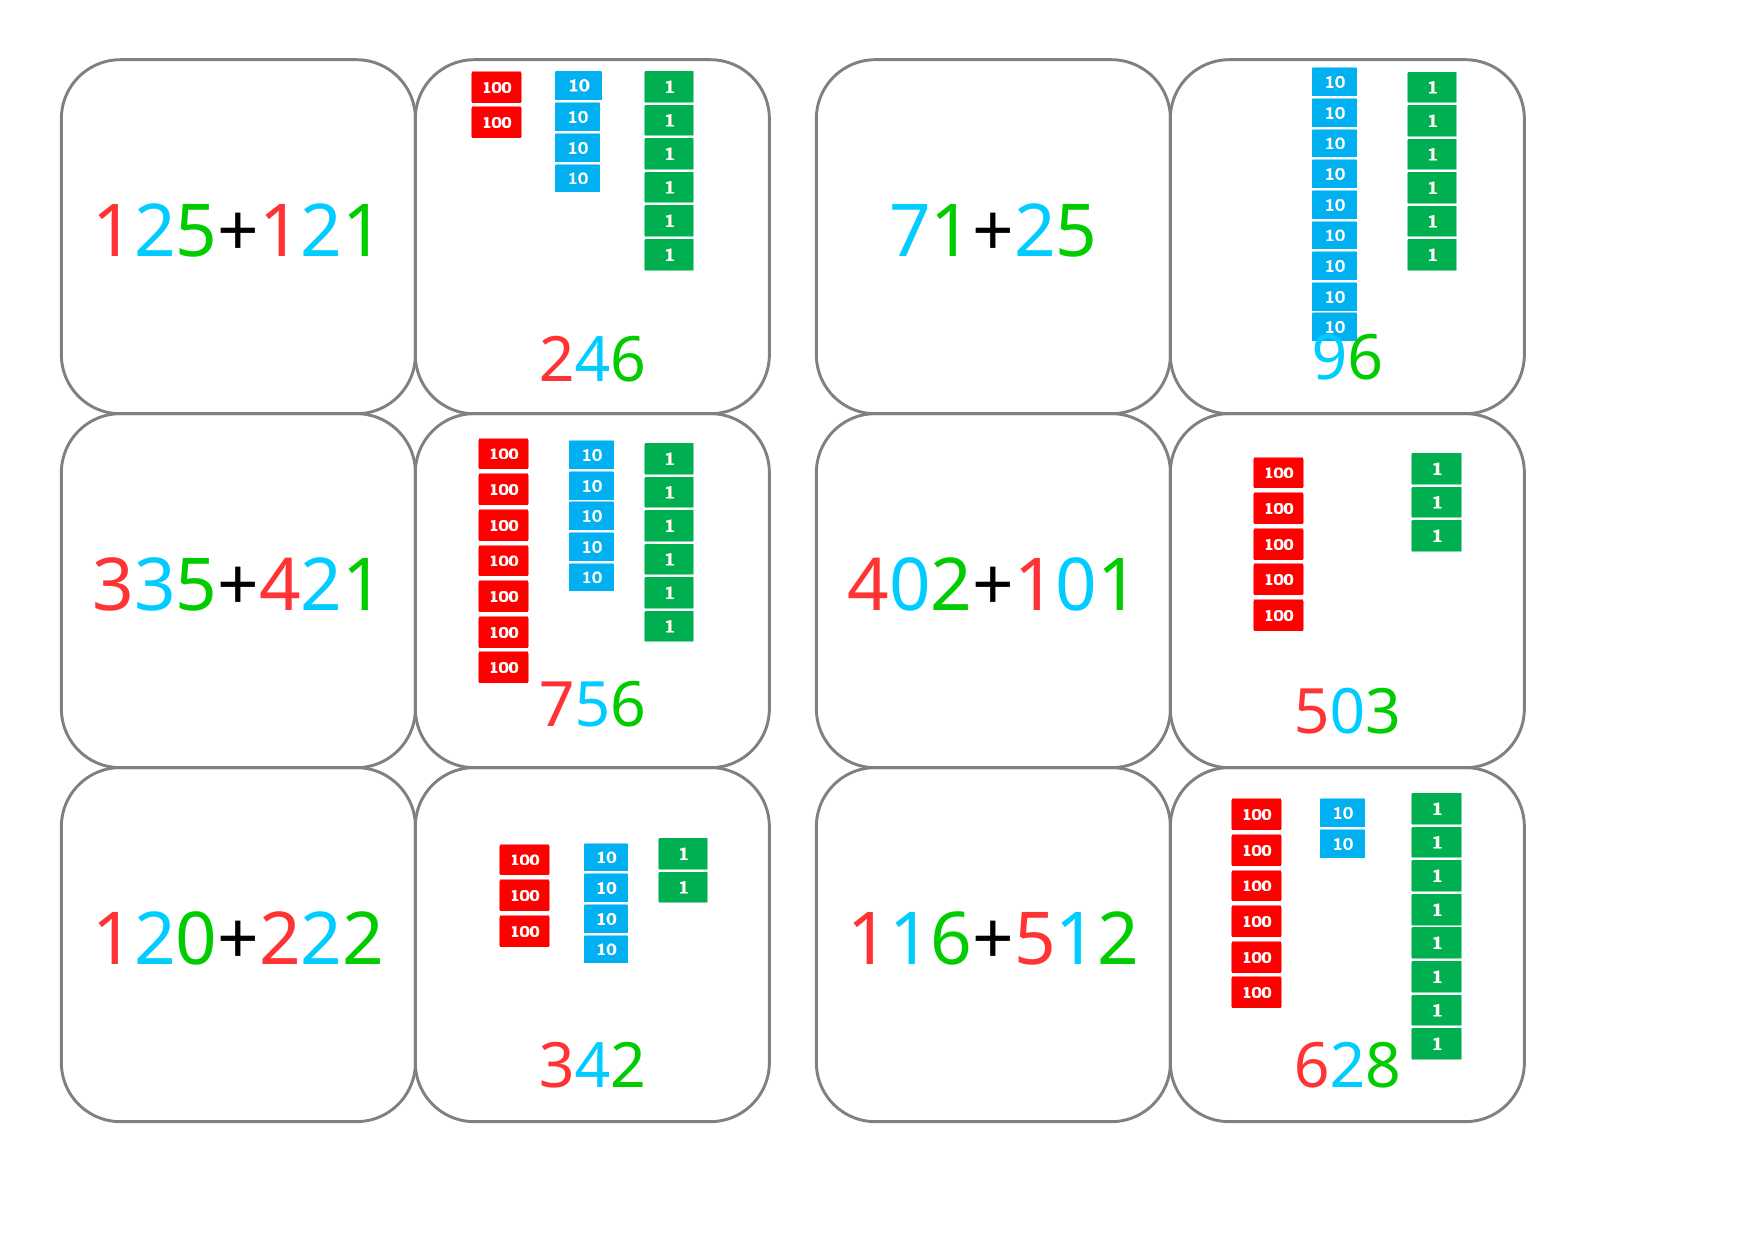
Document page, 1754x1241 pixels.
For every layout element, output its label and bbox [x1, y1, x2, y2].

picture [1336, 295, 1342, 302]
picture [610, 944, 616, 954]
picture [571, 80, 577, 91]
picture [593, 453, 599, 460]
picture [643, 441, 695, 643]
picture [593, 545, 599, 552]
picture [1336, 80, 1342, 87]
picture [1336, 111, 1342, 118]
picture [498, 841, 551, 949]
picture [1411, 451, 1463, 553]
picture [477, 435, 530, 685]
picture [1318, 797, 1367, 859]
picture [470, 68, 523, 140]
picture [1411, 791, 1463, 1061]
picture [657, 836, 709, 904]
picture [567, 438, 615, 592]
picture [593, 514, 599, 521]
picture [1311, 66, 1359, 337]
picture [1406, 70, 1458, 272]
picture [582, 841, 630, 964]
picture [1252, 454, 1305, 633]
picture [1344, 842, 1350, 849]
picture [583, 81, 589, 91]
picture [643, 69, 695, 272]
picture [553, 69, 604, 193]
picture [1336, 264, 1342, 271]
picture [593, 484, 599, 491]
picture [1230, 796, 1283, 1010]
picture [1336, 325, 1342, 332]
picture [1336, 203, 1342, 210]
picture [1336, 172, 1342, 179]
